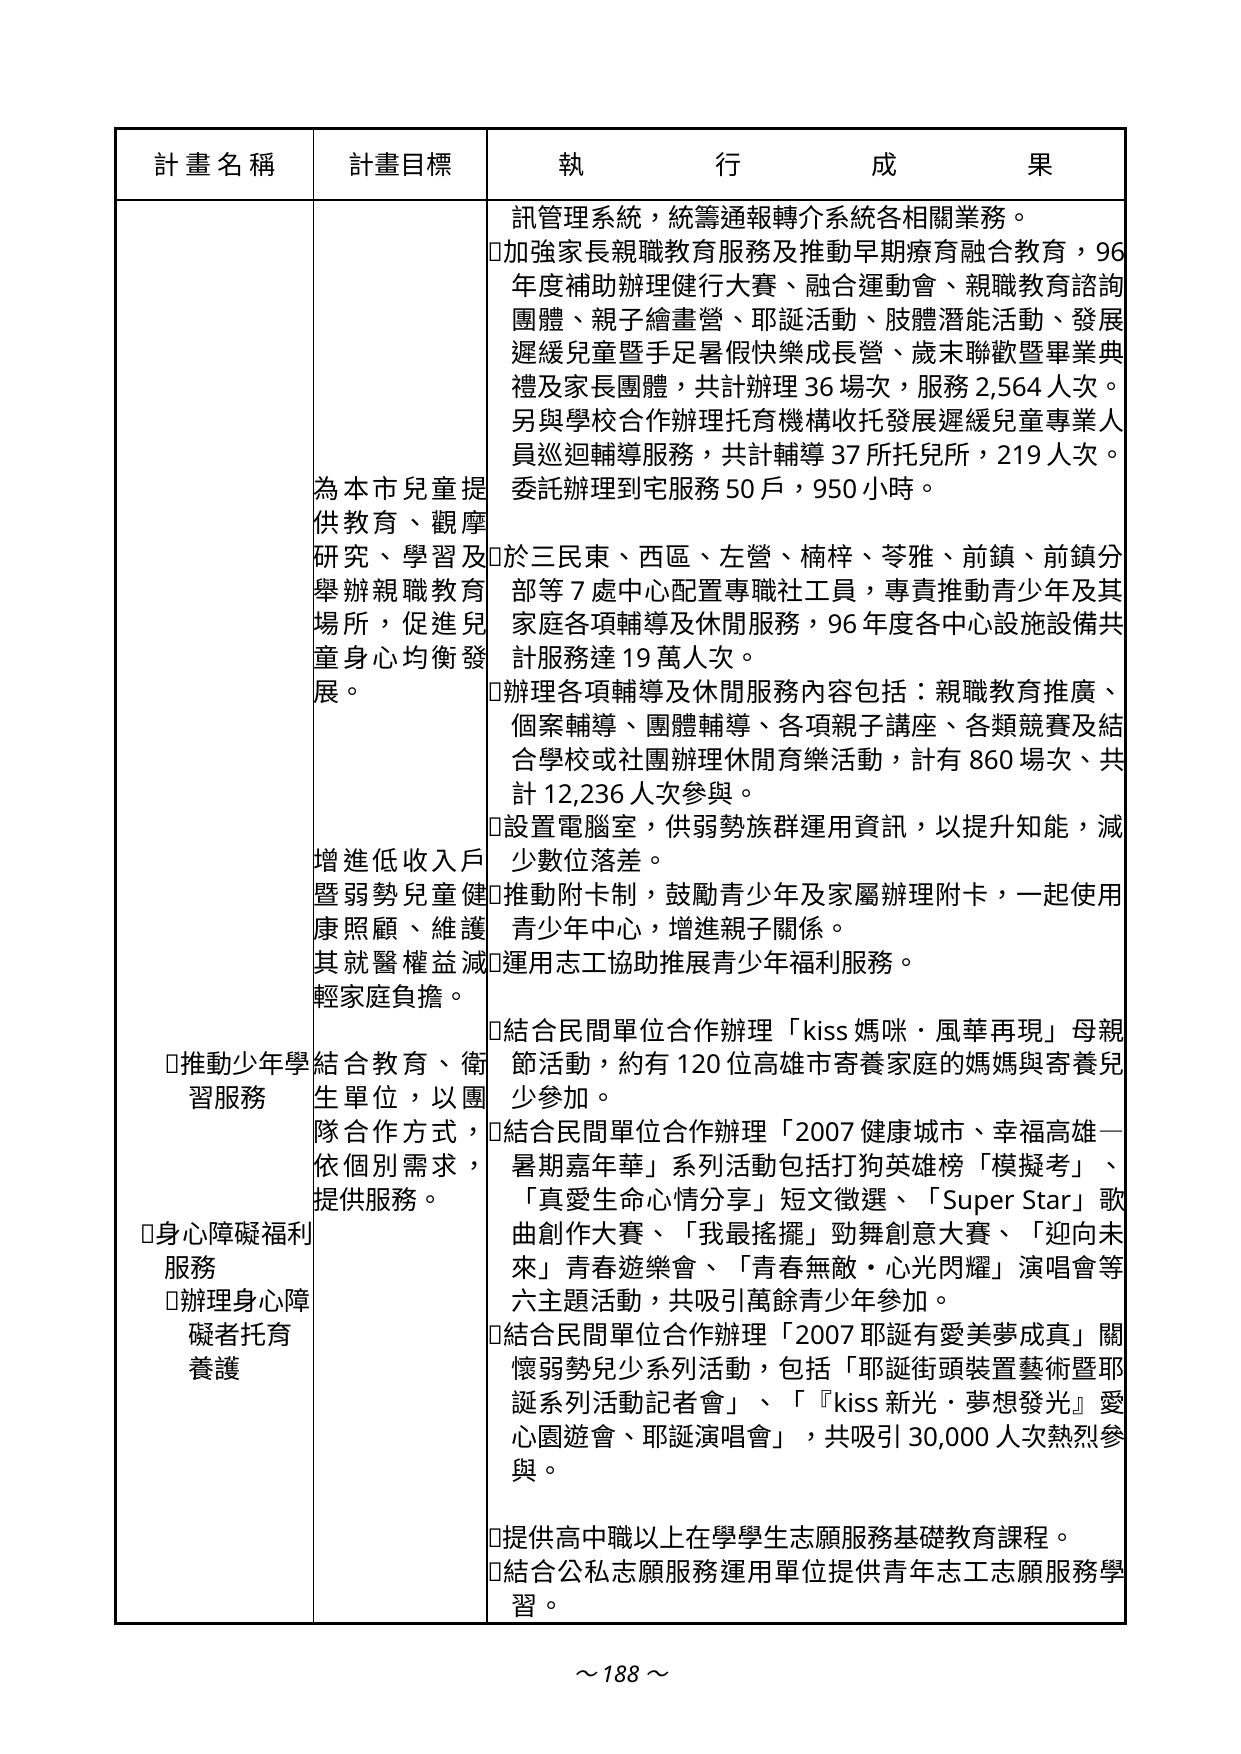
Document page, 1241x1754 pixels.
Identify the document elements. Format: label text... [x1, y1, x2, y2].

table_header 執 行 成 果 [488, 130, 1124, 199]
table_header 計 畫 名 稱 [117, 130, 313, 199]
table_cell 推動少年學習服務 身心障礙福利服務 辦理身心障礙者托育養護 [117, 201, 313, 1622]
table_cell 為本市兒童提供教育、觀摩研究、學習及舉辦親職教育場所，促進兒童身心均衡發展。 增進低收入戶暨弱勢兒童健康照顧、維護其就醫權益減輕家庭負擔。 結合教育、衛生單位，以團隊合作方式，依個別需求，提供服務。 [314, 201, 486, 1622]
table_cell 訊管理系統，統籌通報轉介系統各相關業務。 加強家長親職教育服務及推動早期療育融合教育，96年度補助辦理健行大賽、融合運動會、親職教育諮詢團體、親子繪畫營、耶誕活動、肢體潛能活動、發展遲緩兒童暨手足暑假快樂成長營、歲末聯歡暨畢業典禮及家長團體，共計辦理36場次，服務2,564人次。另與學校合作辦理托育機構收托發展遲緩兒童專業人員巡迴輔導服務，共計輔導37所托兒所，219人次。委託辦理到宅服務50戶，950小時。 於三民東、西區、左營、楠梓、苓雅、前鎮、前鎮分部等7處中心配置專職社工員，專責推動青少年及其家庭各項輔導及休閒服務，96年度各中心設施設備共計服務達19萬人次。 辦理各項輔導及休閒服務內容包括：親職教育推廣、個案輔導、團體輔導、各項親子講座、各類競賽及結合學校或社團辦理休閒育樂活動，計有860場次、共計12,236人次參與。 設置電腦室，供弱勢族群運用資訊，以提升知能，減少數位落差。 推動附卡制，鼓勵青少年及家屬辦理附卡，一起使用青少年中心，增進親子關係。 運用志工協助推展青少年福利服務。 結合民間單位合作辦理「kiss媽咪．風華再現」母親節活動，約有120位高雄市寄養家庭的媽媽與寄養兒少參加。 結合民間單位合作辦理「2007健康城市、幸福高雄—暑期嘉年華」系列活動包括打狗英雄榜「模擬考」、「真愛生命心情分享」短文徵選、「Super Star」歌曲創作大賽、「我最搖擺」勁舞創意大賽、「迎向未來」青春遊樂會、「青春無敵‧心光閃耀」演唱會等六主題活動，共吸引萬餘青少年參加。 結合民間單位合作辦理「2007耶誕有愛美夢成真」關懷弱勢兒少系列活動，包括「耶誕街頭裝置藝術暨耶誕系列活動記者會」、「『kiss新光．夢想發光』愛心園遊會、耶誕演唱會」，共吸引30,000人次熱烈參與。 提供高中職以上在學學生志願服務基礎教育課程。 結合公私志願服務運用單位提供青年志工志願服務學習。 [488, 201, 1124, 1622]
table_header 計畫目標 [314, 130, 486, 199]
